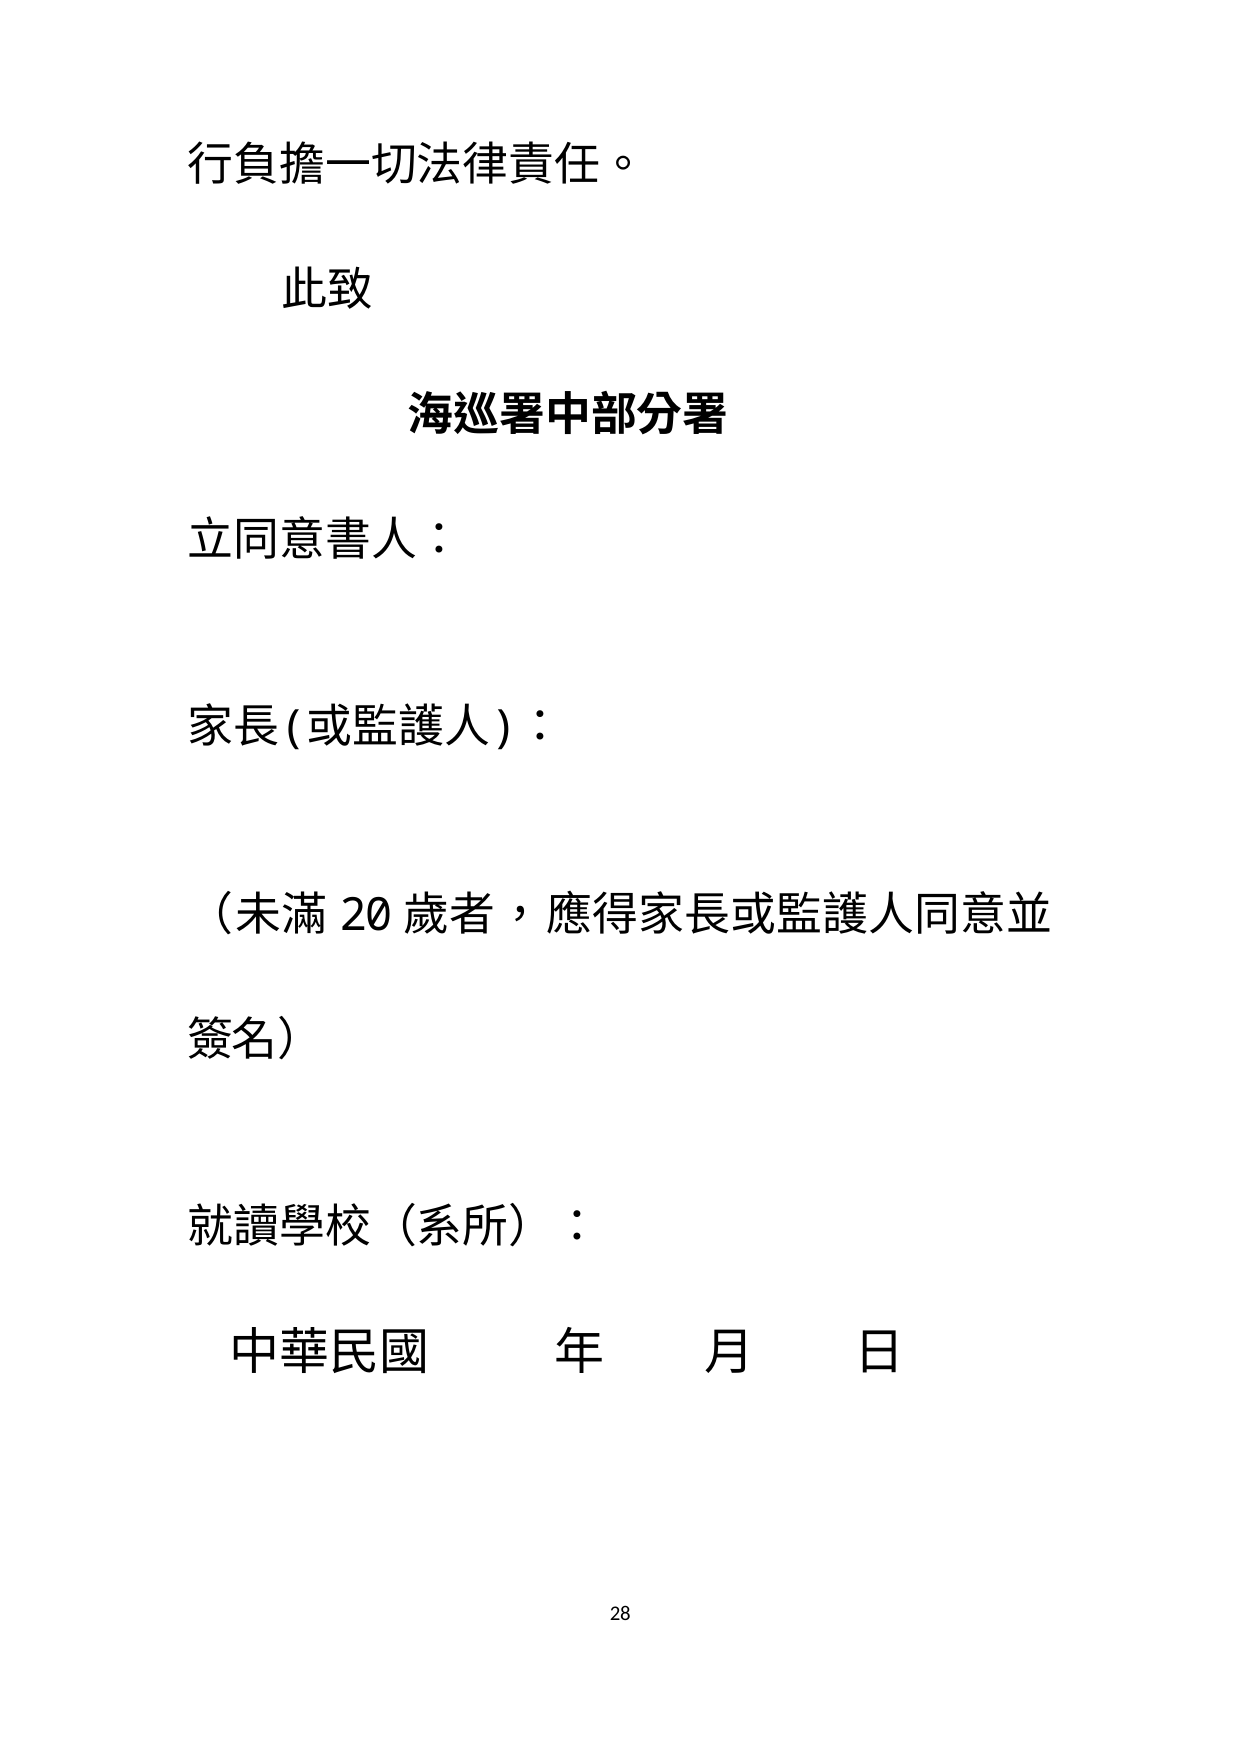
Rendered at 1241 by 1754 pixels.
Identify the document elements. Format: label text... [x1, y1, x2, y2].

text 就讀學校（系所）： [187, 1150, 1053, 1275]
text 家長(或監護人)： [187, 650, 1053, 775]
text （未滿20歲者，應得家長或監護人同意並簽名） [187, 837, 1053, 1087]
text 此致 [187, 212, 1053, 337]
text 本人 為參加「海洋委員會海巡署112年海洋學生體驗營－夏日巡寶、勇渡極境之藍海」之3天2夜第1梯次3天2夜第2梯次 2天1夜第1梯次2天1夜第2梯次(請勾選)活動，願恪遵活動有關規定及工作人員之指導；嗣活動期間如因未遵守相關規定及工作人員之指導，致發生意外事故，使本身法益遭受損害，同意自行負擔一切法律責任。 [187, 87, 1053, 212]
text 中華民國 年 月 日 [187, 1275, 1053, 1400]
text 海巡署中部分署 [187, 337, 1053, 462]
text 立同意書人： [187, 462, 1053, 587]
